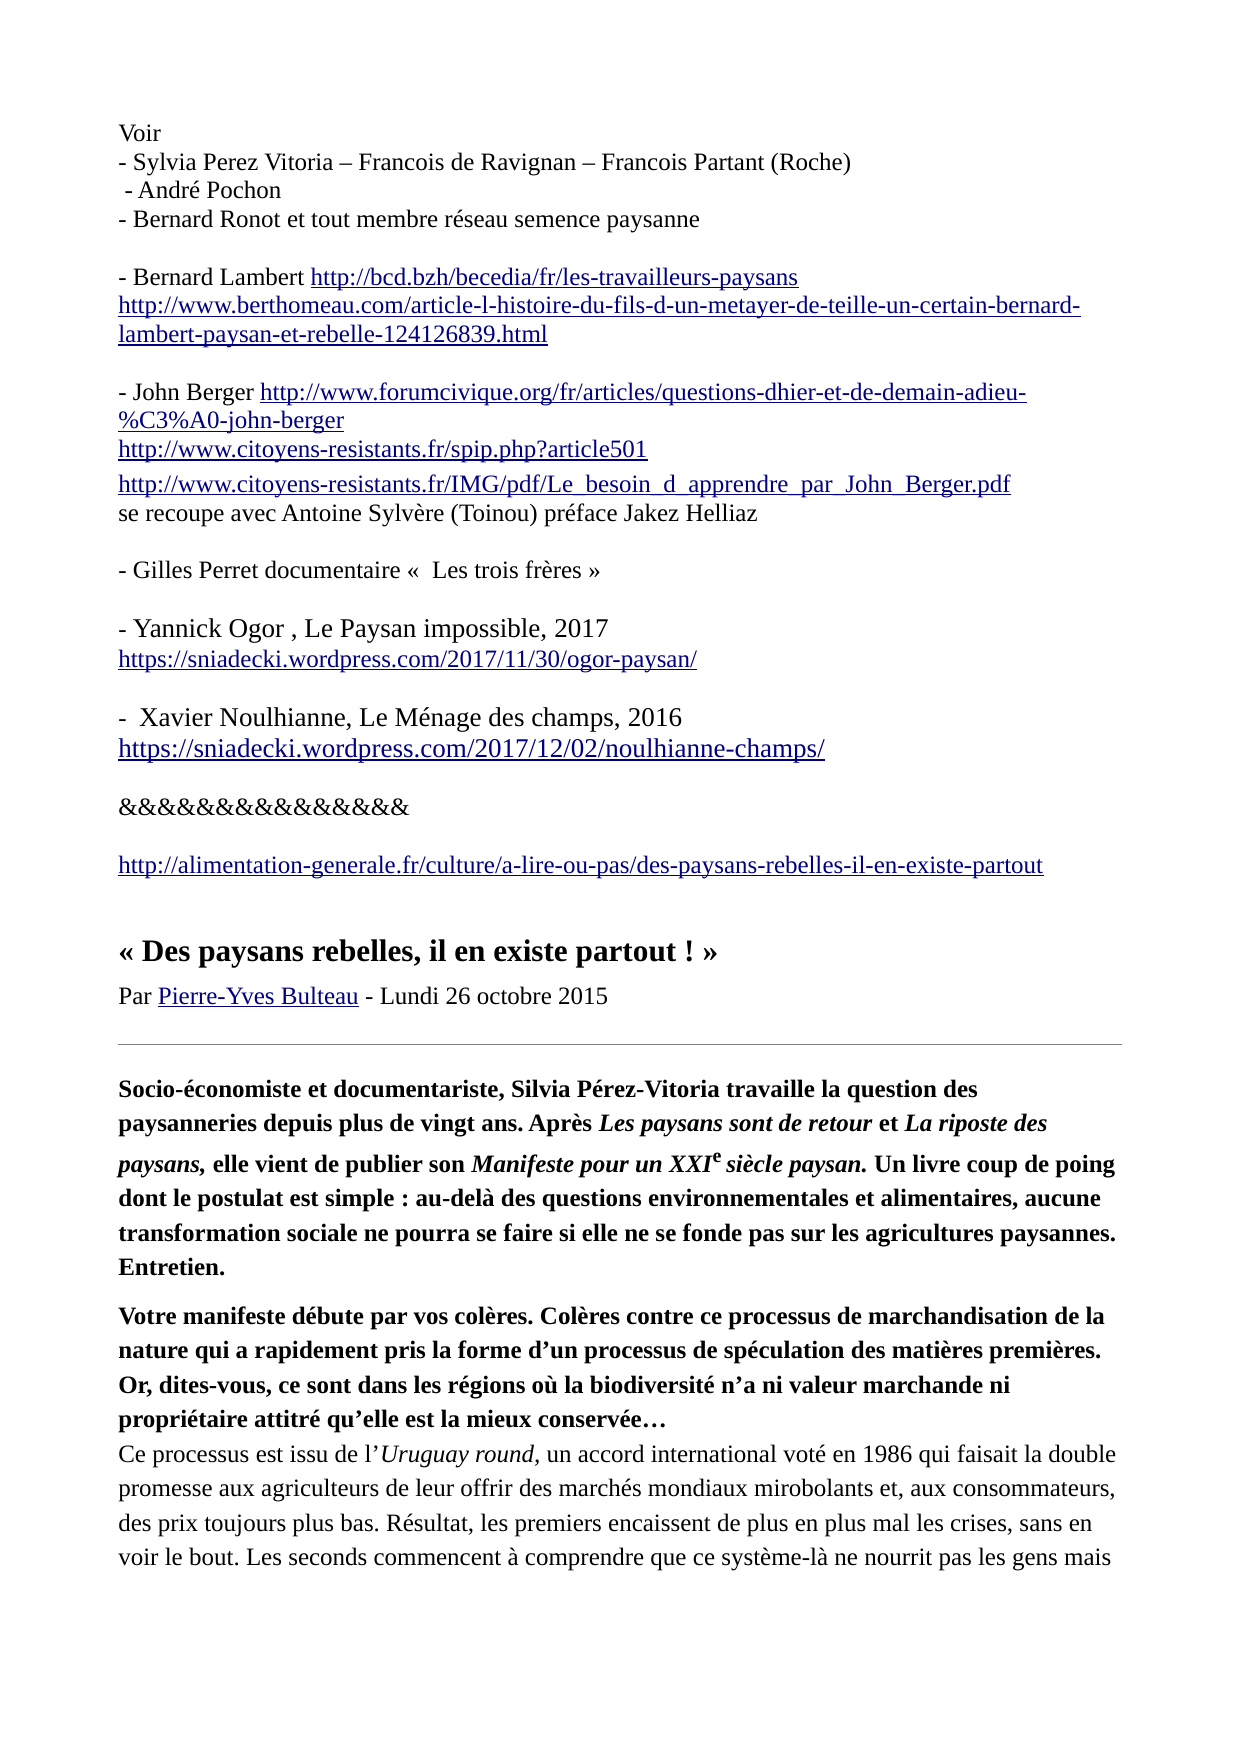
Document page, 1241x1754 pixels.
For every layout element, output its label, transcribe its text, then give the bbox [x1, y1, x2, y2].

text se recoupe avec Antoine Sylvère (Toinou) préface Jakez Helliaz [118, 498, 1122, 526]
text - Gilles Perret documentaire « Les trois frères » [118, 555, 1122, 584]
text - André Pochon [118, 176, 1122, 204]
text http://www.berthomeau.com/article-l-histoire-du-fils-d-un-metayer-de-teille-un-certain-bernard-lambert-paysan-et-rebelle-124126839.html [118, 291, 1122, 348]
text Voir [118, 118, 1122, 147]
text http://www.citoyens-resistants.fr/IMG/pdf/Le_besoin_d_apprendre_par_John_Berger.pdf [118, 469, 1122, 498]
text &&&&&&&&&&&&&&& [118, 792, 1122, 821]
text http://www.citoyens-resistants.fr/spip.php?article501 [118, 434, 1122, 463]
text - Xavier Noulhianne, Le Ménage des champs, 2016 [118, 701, 1122, 732]
text Socio-économiste et documentariste, Silvia Pérez-Vitoria travaille la question des paysanneries depuis plus de vingt ans. Après Les paysans sont de retour et La riposte des paysans, elle vient de publier son Manifeste pour un XXIe siècle paysan. Un livre coup de poing dont le postulat est simple : au-delà des questions environnementales et alimentaires, aucune transformation sociale ne pourra se faire si elle ne se fonde pas sur les agricultures paysannes. Entretien. [118, 1074, 1122, 1281]
text - Bernard Lambert http://bcd.bzh/becedia/fr/les-travailleurs-paysans [118, 262, 1122, 291]
text https://sniadecki.wordpress.com/2017/11/30/ogor-paysan/ [118, 644, 1122, 672]
text - Bernard Ronot et tout membre réseau semence paysanne [118, 204, 1122, 233]
text https://sniadecki.wordpress.com/2017/12/02/noulhianne-champs/ [118, 732, 1122, 763]
text - John Berger http://www.forumcivique.org/fr/articles/questions-dhier-et-de-demain-adieu-%C3%A0-john-berger [118, 377, 1122, 434]
text - Yannick Ogor , Le Paysan impossible, 2017 [118, 613, 1122, 644]
text - Sylvia Perez Vitoria – Francois de Ravignan – Francois Partant (Roche) [118, 147, 1122, 176]
text Votre manifeste débute par vos colères. Colères contre ce processus de marchandisation de la nature qui a rapidement pris la forme d’un processus de spéculation des matières premières. Or, dites-vous, ce sont dans les régions où la biodiversité n’a ni valeur marchande ni propriétaire attitré qu’elle est la mieux conservée… Ce processus est issu de l’Uruguay round, un accord international voté en 1986 qui faisait la double promesse aux agriculteurs de leur offrir des marchés mondiaux mirobolants et, aux consommateurs, des prix toujours plus bas. Résultat, les premiers encaissent de plus en plus mal les crises, sans en voir le bout. Les seconds commencent à comprendre que ce système-là ne nourrit pas les gens mais [118, 1301, 1122, 1571]
subtitle « Des paysans rebelles, il en existe partout ! » [118, 932, 1122, 968]
text http://alimentation-generale.fr/culture/a-lire-ou-pas/des-paysans-rebelles-il-en-existe-partout [118, 850, 1122, 878]
text Par Pierre-Yves Bulteau - Lundi 26 octobre 2015 [118, 981, 1122, 1009]
